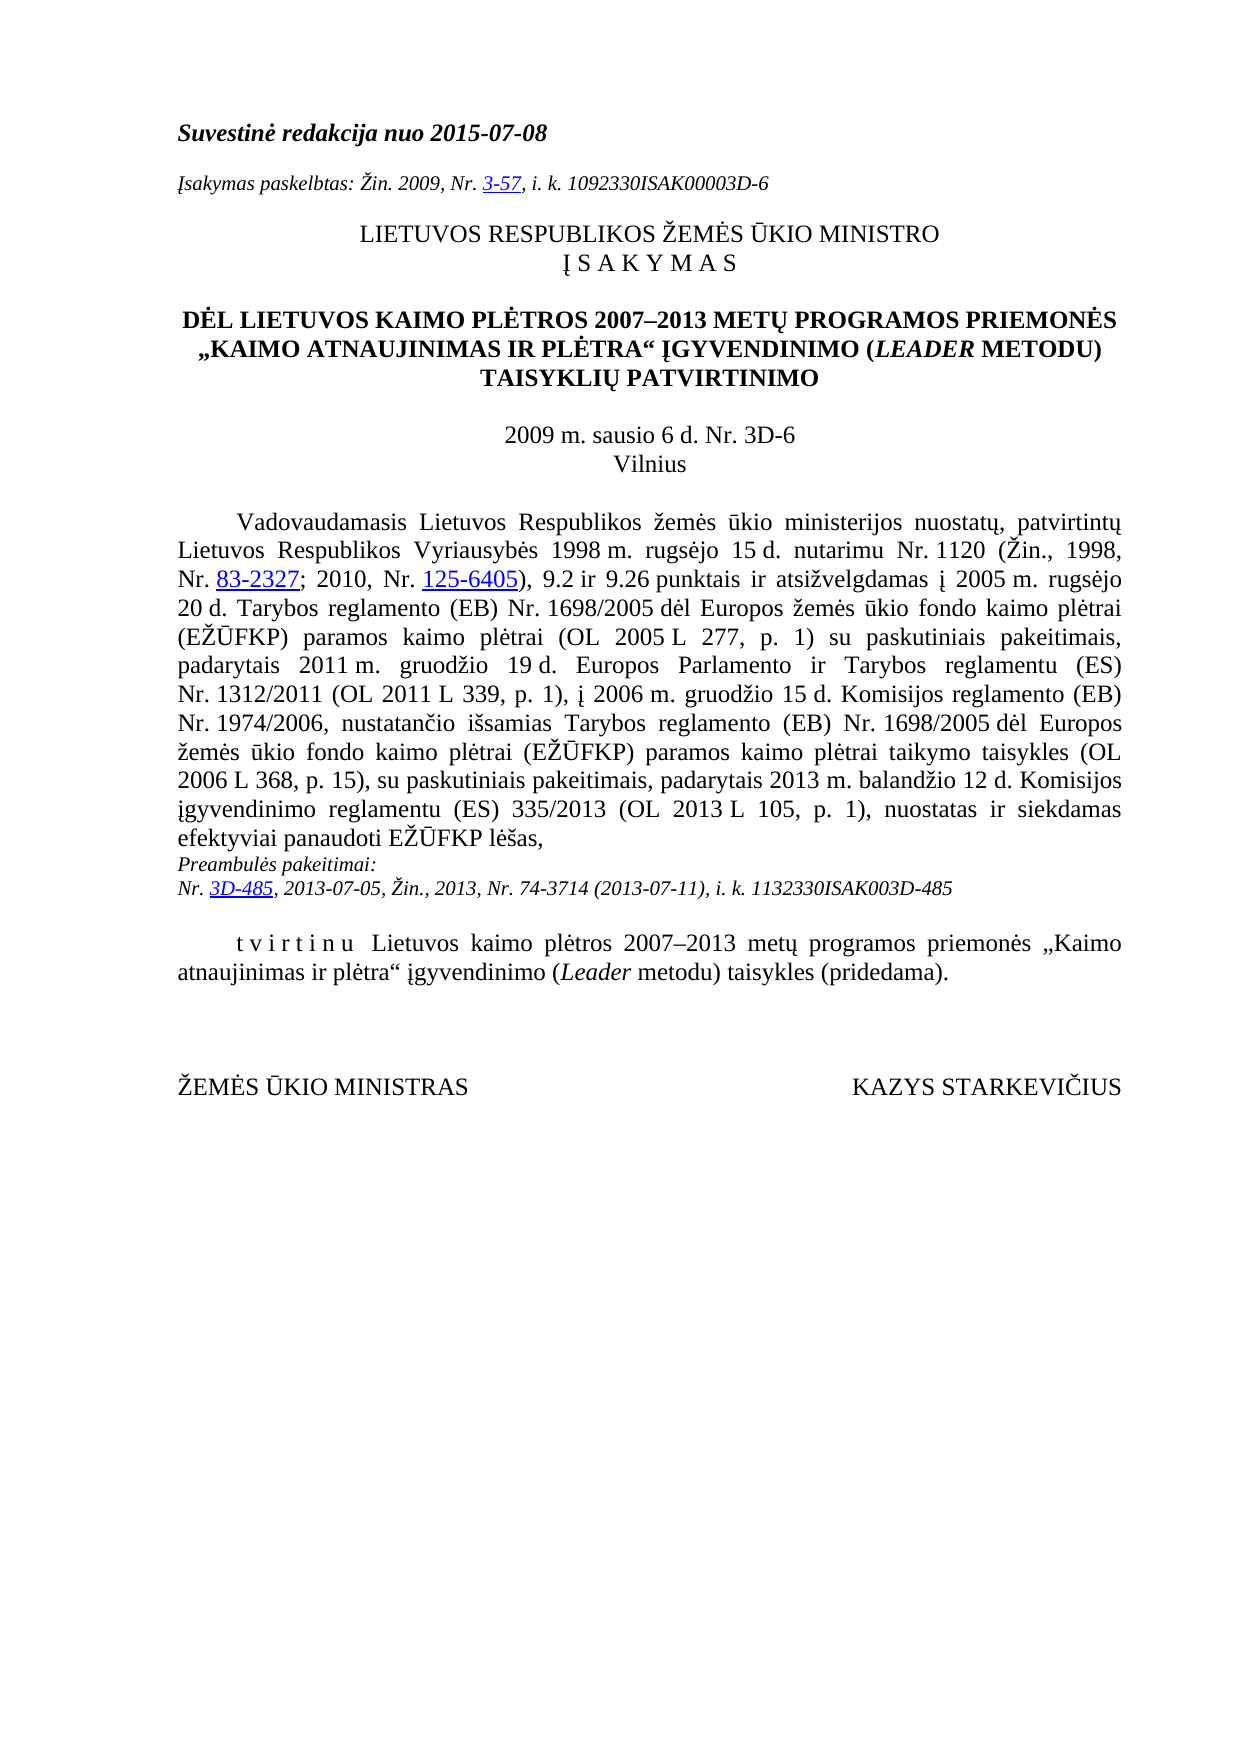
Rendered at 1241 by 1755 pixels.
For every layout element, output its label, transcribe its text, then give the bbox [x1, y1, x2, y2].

text ĮSAKYMAS [177, 248, 1122, 277]
text Įsakymas paskelbtas: Žin. 2009, Nr. 3-57, i. k. 1092330ISAK00003D-6 [177, 171, 1122, 195]
text ŽEMĖS ŪKIO MINISTRAS KAZYS STARKEVIČIUS [177, 1072, 1122, 1101]
text tvirtinu Lietuvos kaimo plėtros 2007–2013 metų programos priemonės „Kaimo atnaujinimas ir plėtra“ įgyvendinimo (Leader metodu) taisykles (pridedama). [177, 928, 1122, 986]
text Nr. 3D-485, 2013-07-05, Žin., 2013, Nr. 74-3714 (2013-07-11), i. k. 1132330ISAK003D-485 [177, 876, 1122, 900]
text Suvestinė redakcija nuo 2015-07-08 [177, 118, 1122, 147]
text Preambulės pakeitimai: [177, 852, 1122, 876]
text LIETUVOS RESPUBLIKOS ŽEMĖS ŪKIO MINISTRO [177, 219, 1122, 248]
text 2009 m. sausio 6 d. Nr. 3D-6 [177, 420, 1122, 449]
text DĖL LIETUVOS KAIMO PLĖTROS 2007–2013 METŲ PROGRAMOS PRIEMONĖS „KAIMO ATNAUJINIMAS IR PLĖTRA“ ĮGYVENDINIMO (LEADER METODU) TAISYKLIŲ PATVIRTINIMO [177, 305, 1122, 392]
text Vadovaudamasis Lietuvos Respublikos žemės ūkio ministerijos nuostatų, patvirtintų Lietuvos Respublikos Vyriausybės 1998 m. rugsėjo 15 d. nutarimu Nr. 1120 (Žin., 1998, Nr. 83-2327; 2010, Nr. 125-6405), 9.2 ir 9.26 punktais ir atsižvelgdamas į 2005 m. rugsėjo 20 d. Tarybos reglamento (EB) Nr. 1698/2005 dėl Europos žemės ūkio fondo kaimo plėtrai (EŽŪFKP) paramos kaimo plėtrai (OL 2005 L 277, p. 1) su paskutiniais pakeitimais, padarytais 2011 m. gruodžio 19 d. Europos Parlamento ir Tarybos reglamentu (ES) Nr. 1312/2011 (OL 2011 L 339, p. 1), į 2006 m. gruodžio 15 d. Komisijos reglamento (EB) Nr. 1974/2006, nustatančio išsamias Tarybos reglamento (EB) Nr. 1698/2005 dėl Europos žemės ūkio fondo kaimo plėtrai (EŽŪFKP) paramos kaimo plėtrai taikymo taisykles (OL 2006 L 368, p. 15), su paskutiniais pakeitimais, padarytais 2013 m. balandžio 12 d. Komisijos įgyvendinimo reglamentu (ES) 335/2013 (OL 2013 L 105, p. 1), nuostatas ir siekdamas efektyviai panaudoti EŽŪFKP lėšas, [177, 507, 1122, 852]
text Vilnius [177, 449, 1122, 478]
